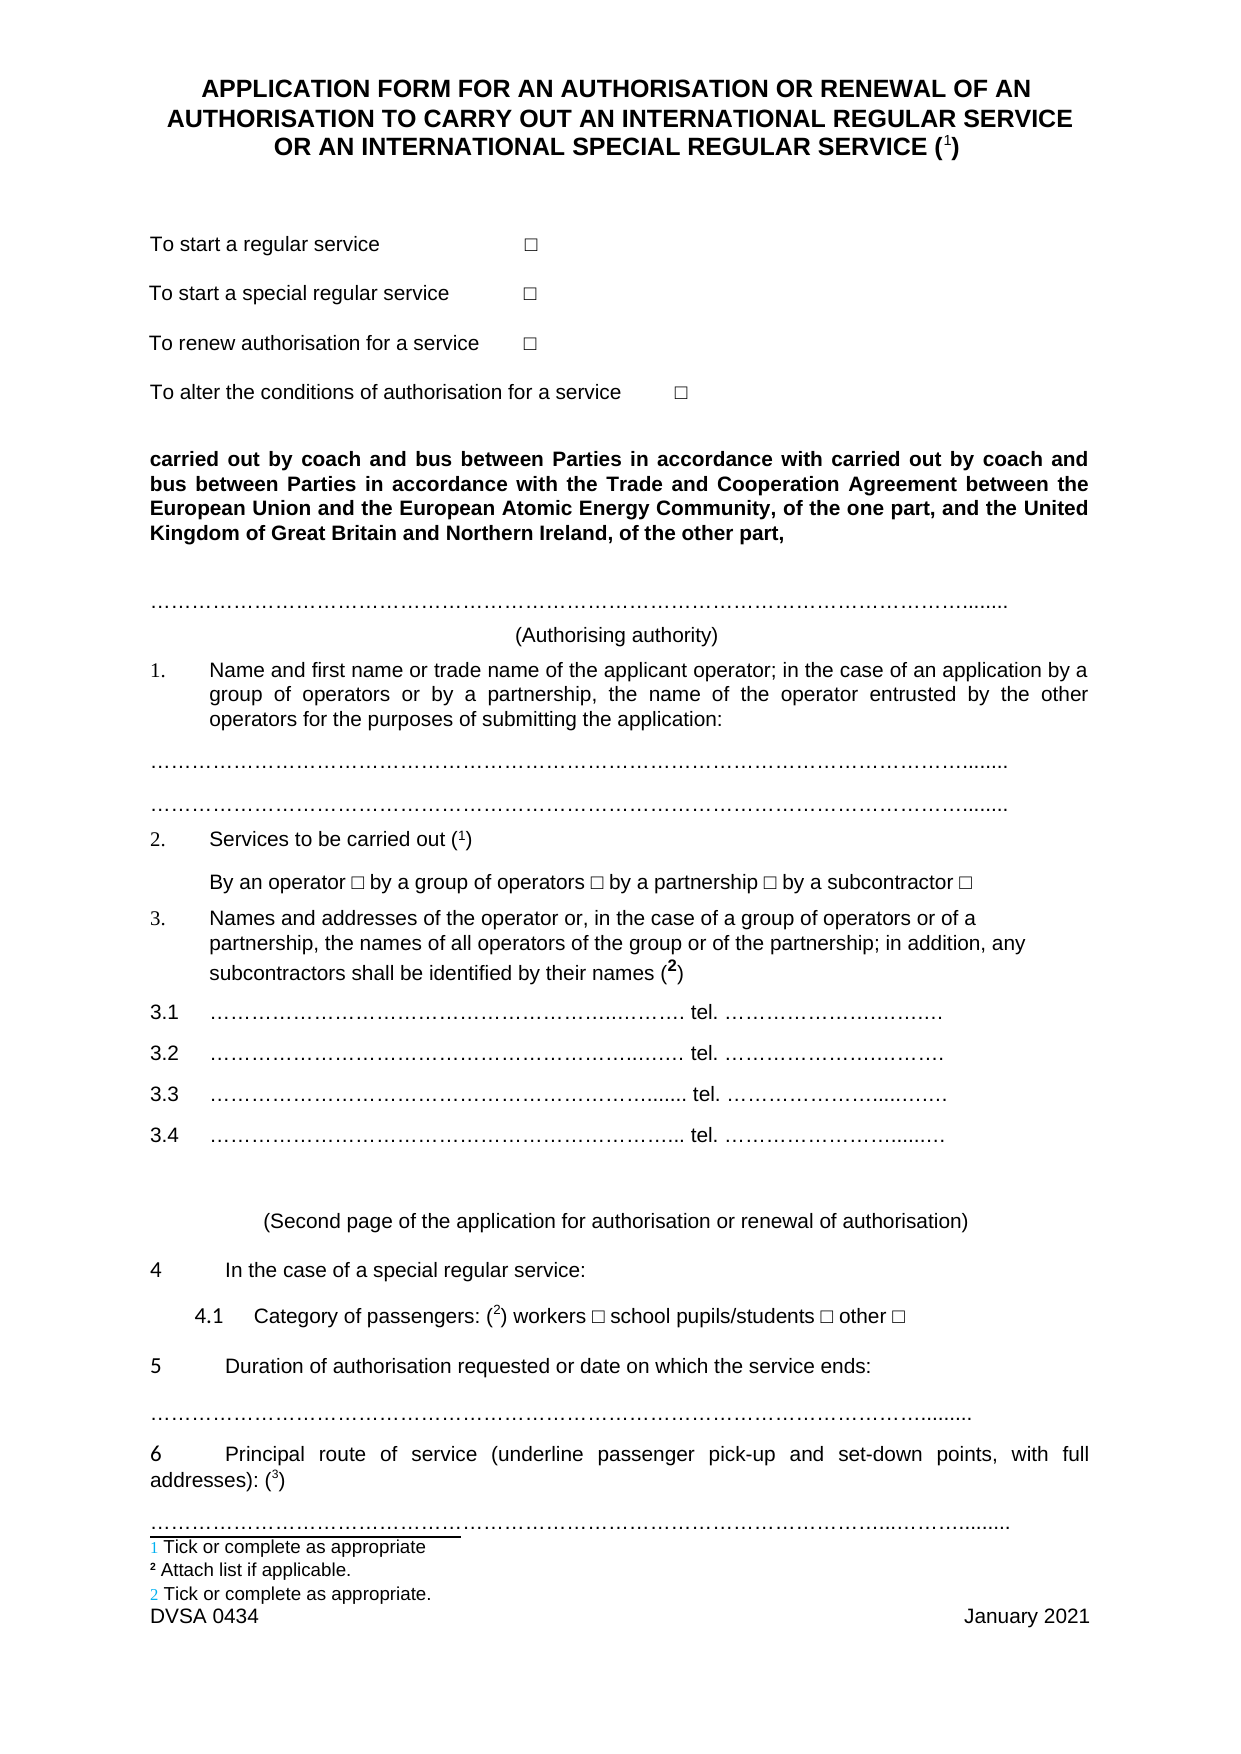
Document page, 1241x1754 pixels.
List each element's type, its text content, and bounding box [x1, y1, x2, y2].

text ………………………………………………………………………………………………………........ [149, 791, 1090, 815]
list ………………………………………………………....... tel. ………………….....….… [150, 1082, 1090, 1106]
text To start a special regular service □ [148, 281, 1090, 305]
text …………………………………………………………………………………………………......... [149, 1401, 1090, 1424]
text To renew authorisation for a service □ [148, 330, 1090, 354]
text By an operator □ by a group of operators □ by a partnership □ by a subcontractor □ [209, 870, 1090, 894]
text (Authorising authority) [150, 623, 1089, 647]
text ……………………………………………………………………………………………...………......... [149, 1510, 1090, 1534]
text APPLICATION FORM FOR AN AUTHORISATION OR RENEWAL OF AN [150, 74, 1089, 102]
list ……………………………………………………..….… tel. ………………….………. [150, 1041, 1090, 1065]
text 2 Attach list if applicable. [150, 1560, 438, 1581]
text To start a regular service □ [149, 232, 1090, 256]
list Tick or complete as appropriate. [150, 1582, 1090, 1604]
list Services to be carried out (1) [150, 827, 1090, 851]
text AUTHORISATION TO CARRY OUT AN INTERNATIONAL REGULAR SERVICE OR AN INTERNATIONAL SPECIAL REGULAR SERVICE () [150, 103, 1090, 161]
list …………………………………………………………... tel. ……………………......… [150, 1123, 1090, 1147]
text carried out by coach and bus between Parties in accordance with carried out by coach and bus between Parties in accordance with the Trade and Cooperation Agreement between the European Union and the European Atomic Energy Community, of the one part, and the United Kingdom of Great Britain and Northern Ireland, of the other part, [149, 422, 1090, 545]
list Principal route of service (underline passenger pick-up and set-down points, with full addresses): () [150, 1439, 1090, 1491]
list Name and first name or trade name of the applicant operator; in the case of an application by a group of operators or by a partnership, the name of the operator entrusted by the other operators for the purposes of submitting the application: [150, 657, 1090, 731]
text ………………………………………………………………………………………………………........ [149, 749, 1090, 773]
list Duration of authorisation requested or date on which the service ends: [150, 1351, 1090, 1379]
text (Second page of the application for authorisation or renewal of authorisation) [150, 1209, 1088, 1233]
list In the case of a special regular service: [150, 1255, 1090, 1283]
list …………………………………………………..………. tel. ………………….…….… [150, 999, 1090, 1023]
text ………………………………………………………………………………………………………........ [149, 589, 1090, 613]
list Names and addresses of the operator or, in the case of a group of operators or of a partnership, the names of all operators of the group or of the partnership; in addition, any subcontractors shall be identified by their names (2) [150, 906, 1090, 986]
text Tick or complete as appropriate [150, 1538, 438, 1558]
list Category of passengers: () workers □ school pupils/students □ other □ [194, 1302, 1090, 1329]
text To alter the conditions of authorisation for a service □ [149, 380, 1090, 404]
